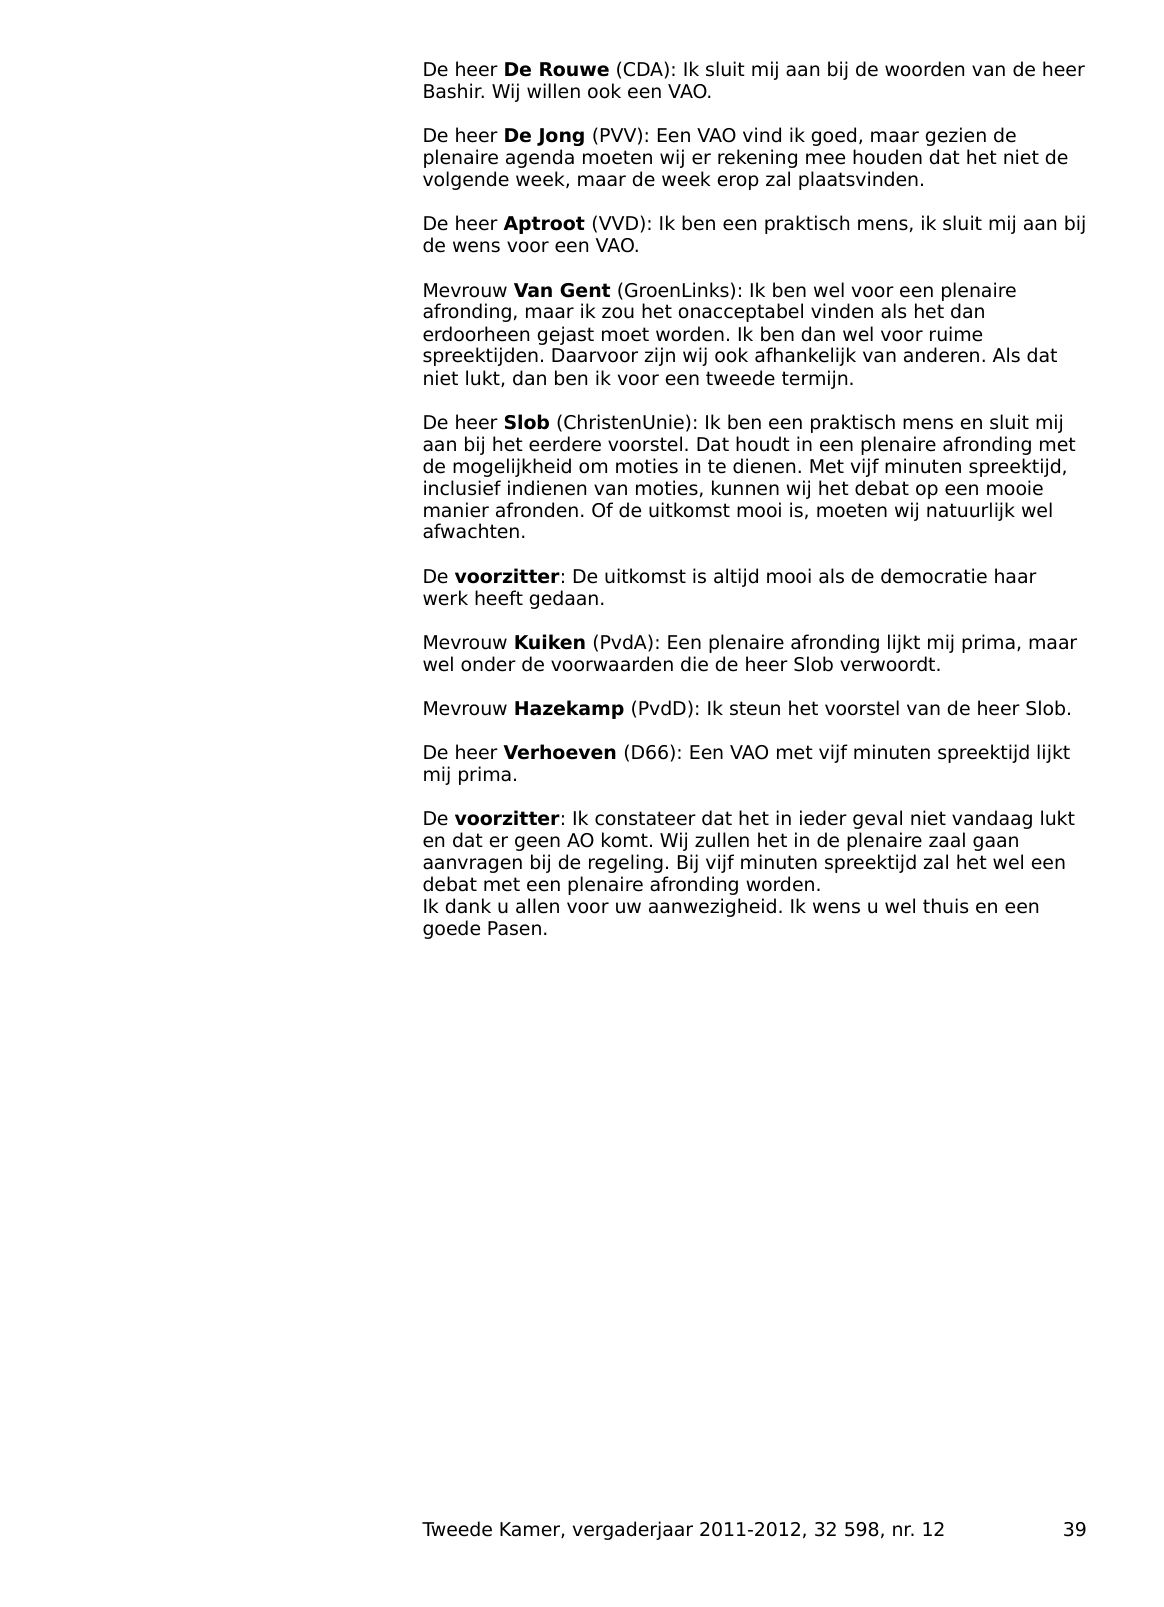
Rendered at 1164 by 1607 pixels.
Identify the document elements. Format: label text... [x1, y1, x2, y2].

text De heer Slob (ChristenUnie): Ik ben een praktisch mens en sluit mij aan bij het eerdere voorstel. Dat houdt in een plenaire afronding met de mogelijkheid om moties in te dienen. Met vijf minuten spreektijd, inclusief indienen van moties, kunnen wij het debat op een mooie manier afronden. Of de uitkomst mooi is, moeten wij natuurlijk wel afwachten. [422, 412, 1087, 543]
text De heer De Jong (PVV): Een VAO vind ik goed, maar gezien de plenaire agenda moeten wij er rekening mee houden dat het niet de volgende week, maar de week erop zal plaatsvinden. [422, 125, 1087, 191]
text Mevrouw Hazekamp (PvdD): Ik steun het voorstel van de heer Slob. [422, 698, 1087, 720]
text Mevrouw Kuiken (PvdA): Een plenaire afronding lijkt mij prima, maar wel onder de voorwaarden die de heer Slob verwoordt. [422, 632, 1087, 676]
text De voorzitter: Ik constateer dat het in ieder geval niet vandaag lukt en dat er geen AO komt. Wij zullen het in de plenaire zaal gaan aanvragen bij de regeling. Bij vijf minuten spreektijd zal het wel een debat met een plenaire afronding worden. [422, 808, 1087, 896]
text De heer De Rouwe (CDA): Ik sluit mij aan bij de woorden van de heer Bashir. Wij willen ook een VAO. [422, 59, 1087, 103]
text Ik dank u allen voor uw aanwezigheid. Ik wens u wel thuis en een goede Pasen. [422, 896, 1087, 940]
text De heer Aptroot (VVD): Ik ben een praktisch mens, ik sluit mij aan bij de wens voor een VAO. [422, 213, 1087, 257]
text De heer Verhoeven (D66): Een VAO met vijf minuten spreektijd lijkt mij prima. [422, 742, 1087, 786]
text Mevrouw Van Gent (GroenLinks): Ik ben wel voor een plenaire afronding, maar ik zou het onacceptabel vinden als het dan erdoorheen gejast moet worden. Ik ben dan wel voor ruime spreektijden. Daarvoor zijn wij ook afhankelijk van anderen. Als dat niet lukt, dan ben ik voor een tweede termijn. [422, 279, 1087, 389]
text De voorzitter: De uitkomst is altijd mooi als de democratie haar werk heeft gedaan. [422, 566, 1087, 609]
